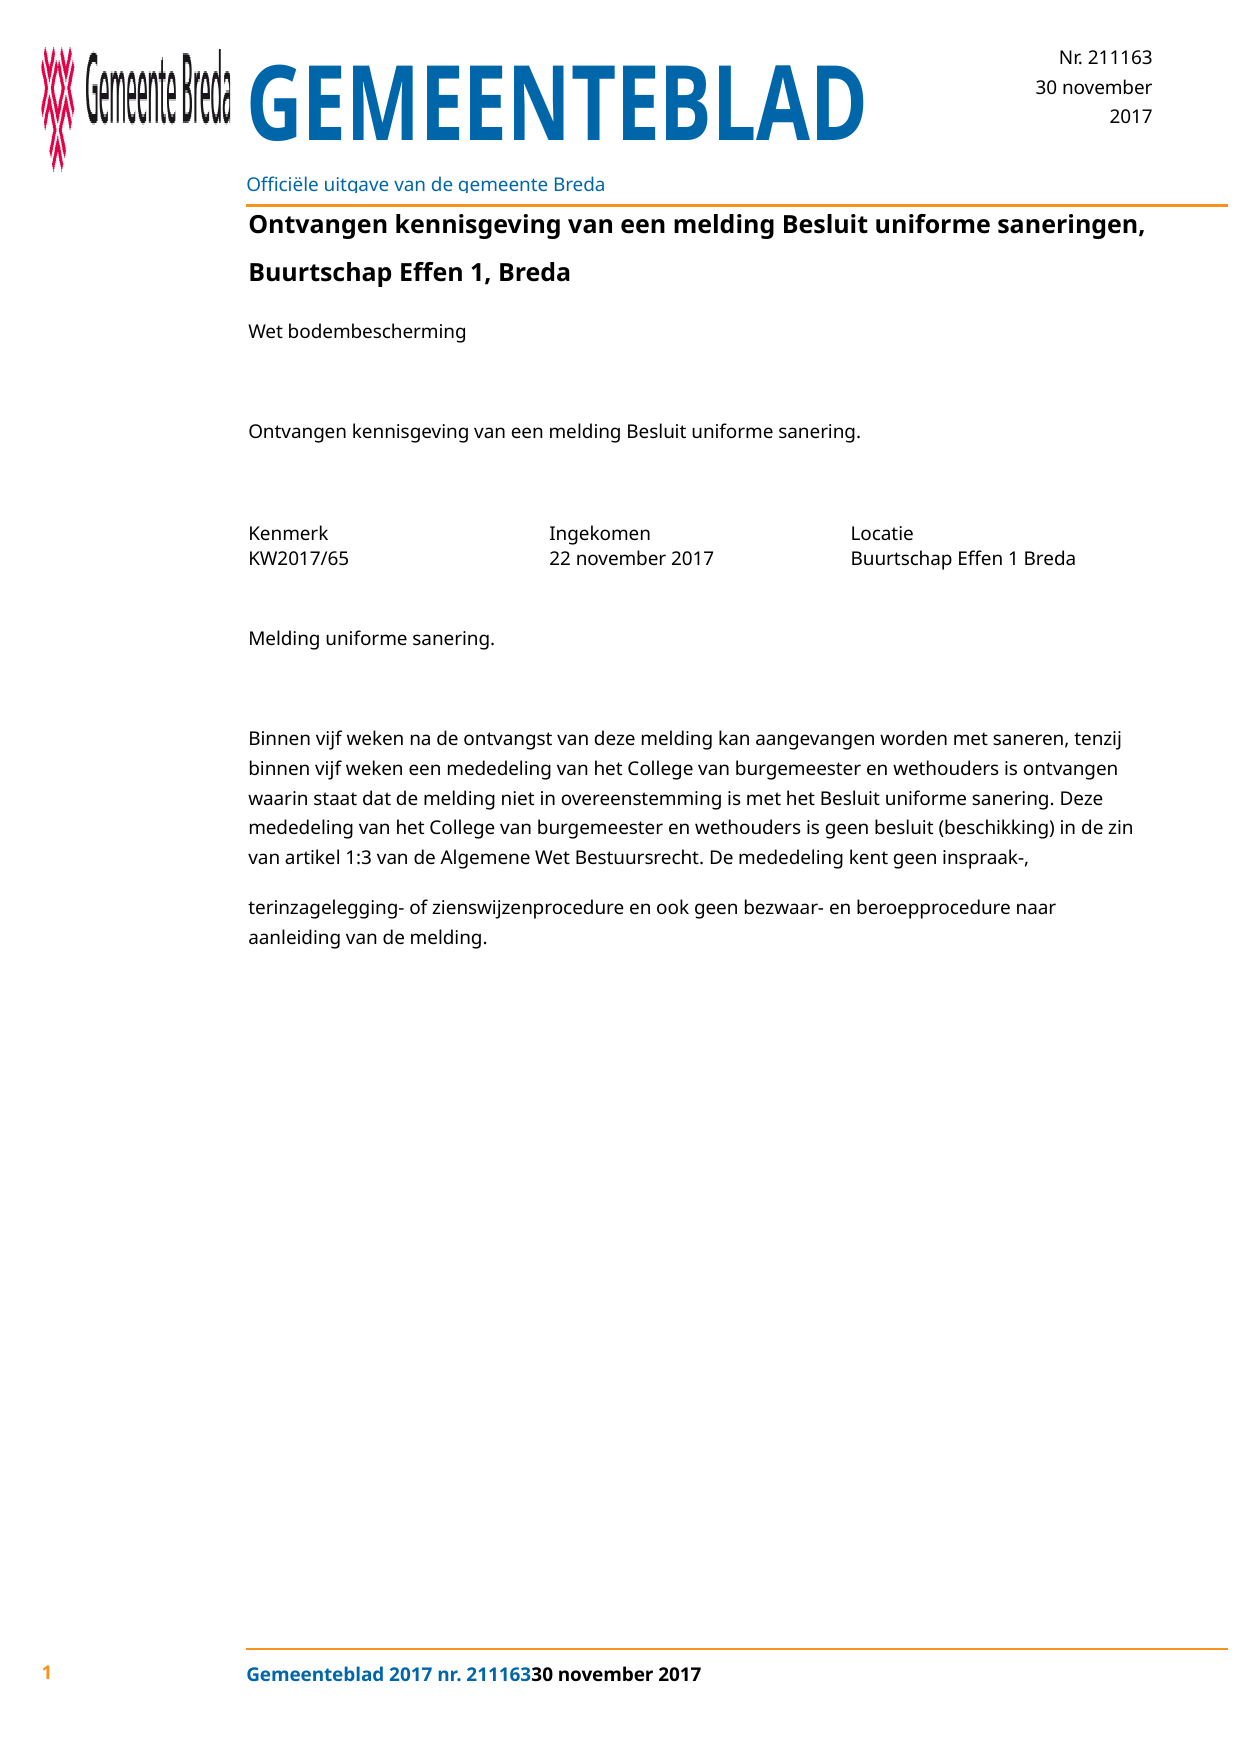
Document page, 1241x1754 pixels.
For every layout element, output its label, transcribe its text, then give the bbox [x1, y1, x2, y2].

text Ontvangen kennisgeving van een melding Besluit uniforme sanering. [248, 419, 1152, 444]
table_cell 22 november 2017 [549, 545, 850, 571]
text Binnen vijf weken na de ontvangst van deze melding kan aangevangen worden met saneren, tenzij binnen vijf weken een mededeling van het College van burgemeester en wethouders is ontvangen waarin staat dat de melding niet in overeenstemming is met het Besluit uniforme sanering. Deze mededeling van het College van burgemeester en wethouders is geen besluit (beschikking) in de zin van artikel 1:3 van de Algemene Wet Bestuursrecht. De mededeling kent geen inspraak-, [248, 726, 1152, 870]
table_cell Buurtschap Effen 1 Breda [850, 545, 1152, 571]
text terinzagelegging- of zienswijzenprocedure en ook geen bezwaar- en beroepprocedure naar aanleiding van de melding. [248, 894, 1152, 950]
table_header Ingekomen [549, 520, 850, 545]
table_header Locatie [850, 520, 1152, 545]
picture [41, 47, 231, 172]
text Melding uniforme sanering. [248, 625, 1152, 651]
text Wet bodembescherming [248, 318, 1152, 344]
text Ontvangen kennisgeving van een melding Besluit uniforme saneringen, Buurtschap Effen 1, Breda [248, 207, 1152, 288]
table_cell KW2017/65 [248, 545, 549, 571]
table_header Kenmerk [248, 520, 549, 545]
